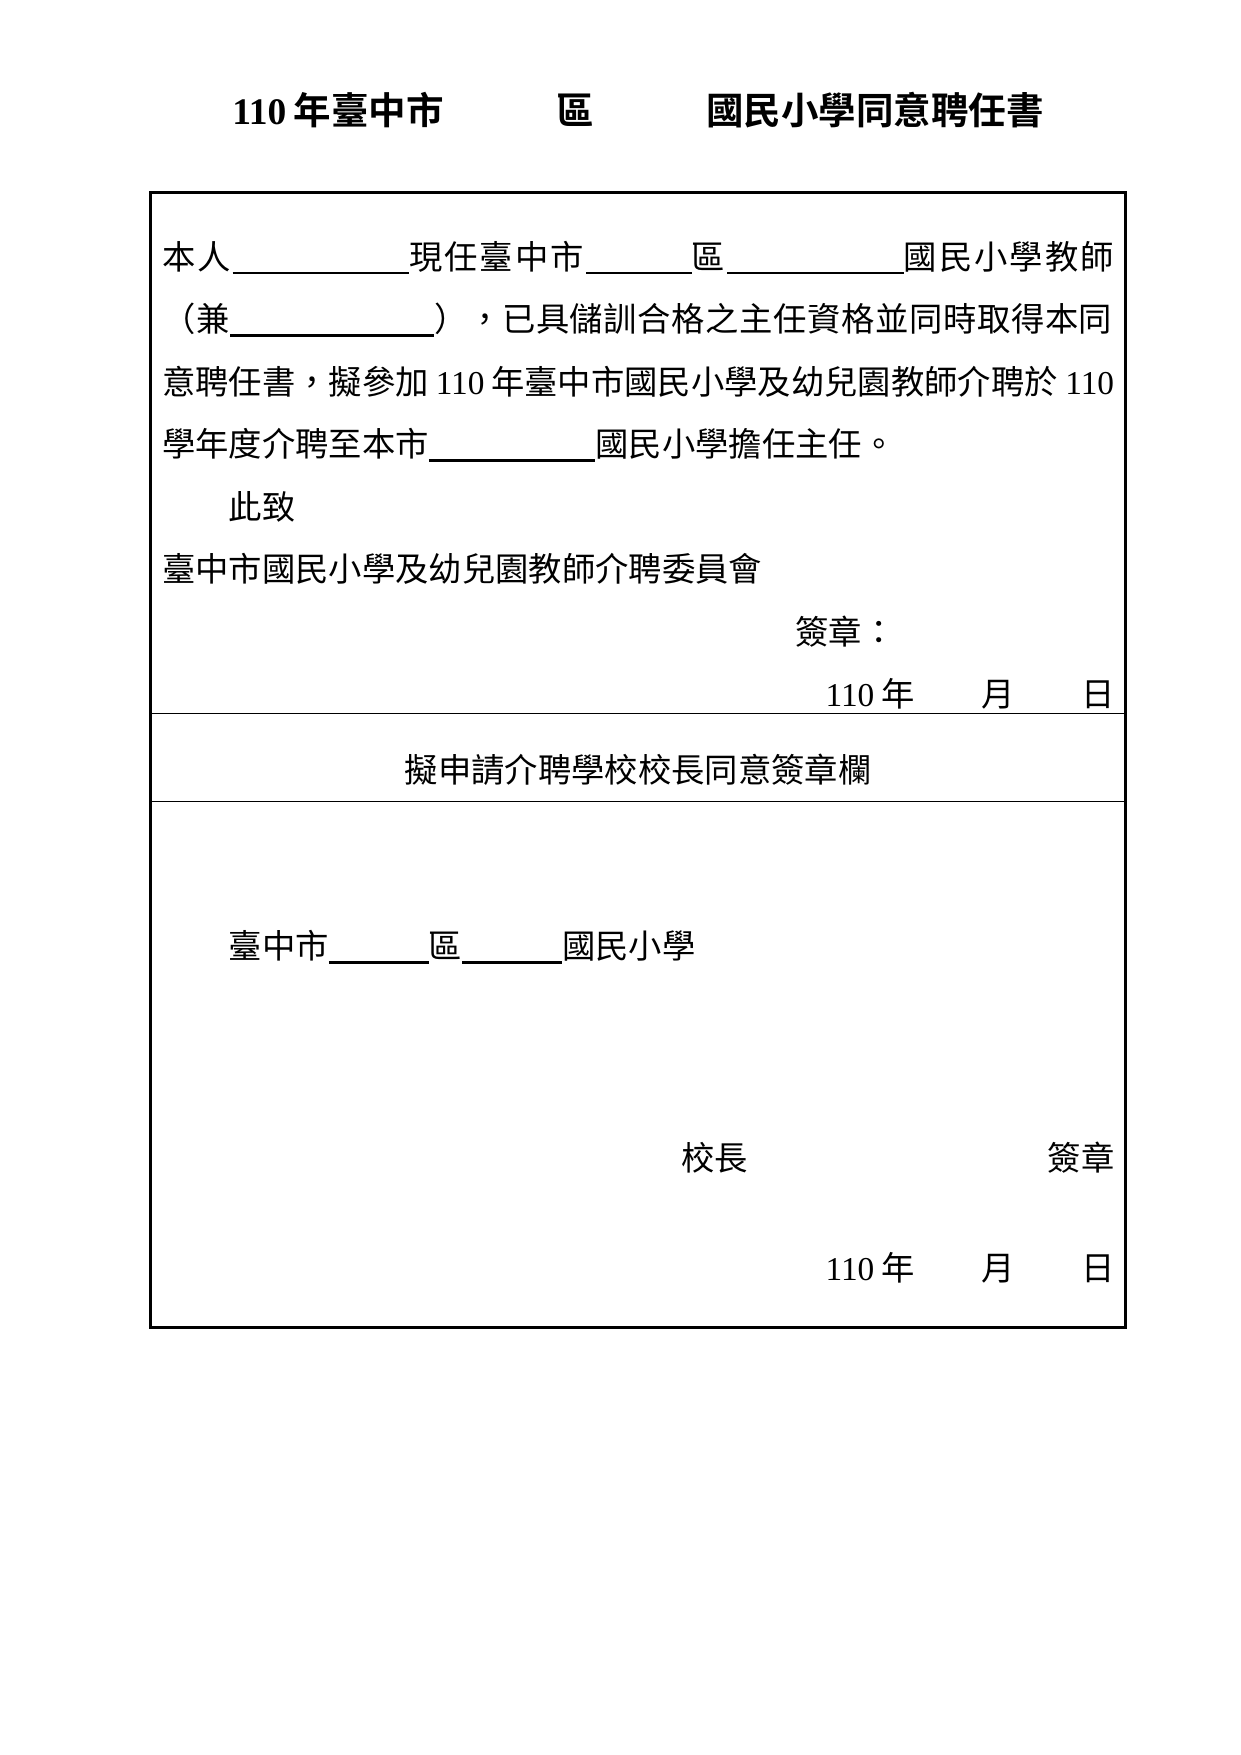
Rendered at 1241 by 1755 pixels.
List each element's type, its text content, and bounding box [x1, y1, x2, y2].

table_cell 臺中市 區 國民小學 校長 簽章 110年 月 日 [152, 802, 1124, 1326]
table_cell 擬申請介聘學校校長同意簽章欄 [152, 714, 1124, 801]
text 110年臺中市 區 國民小學同意聘任書 [130, 66, 1146, 129]
table_header 本人 現任臺中市 區 國民小學教師（兼 ），已具儲訓合格之主任資格並同時取得本同意聘任書，擬參加110年臺中市國民小學及幼兒園教師介聘於110學年度介聘至本市 國民小學擔任主任。 此致 臺中市國民小學及幼兒園教師介聘委員會 簽章： 110年 月 日 [152, 194, 1124, 713]
